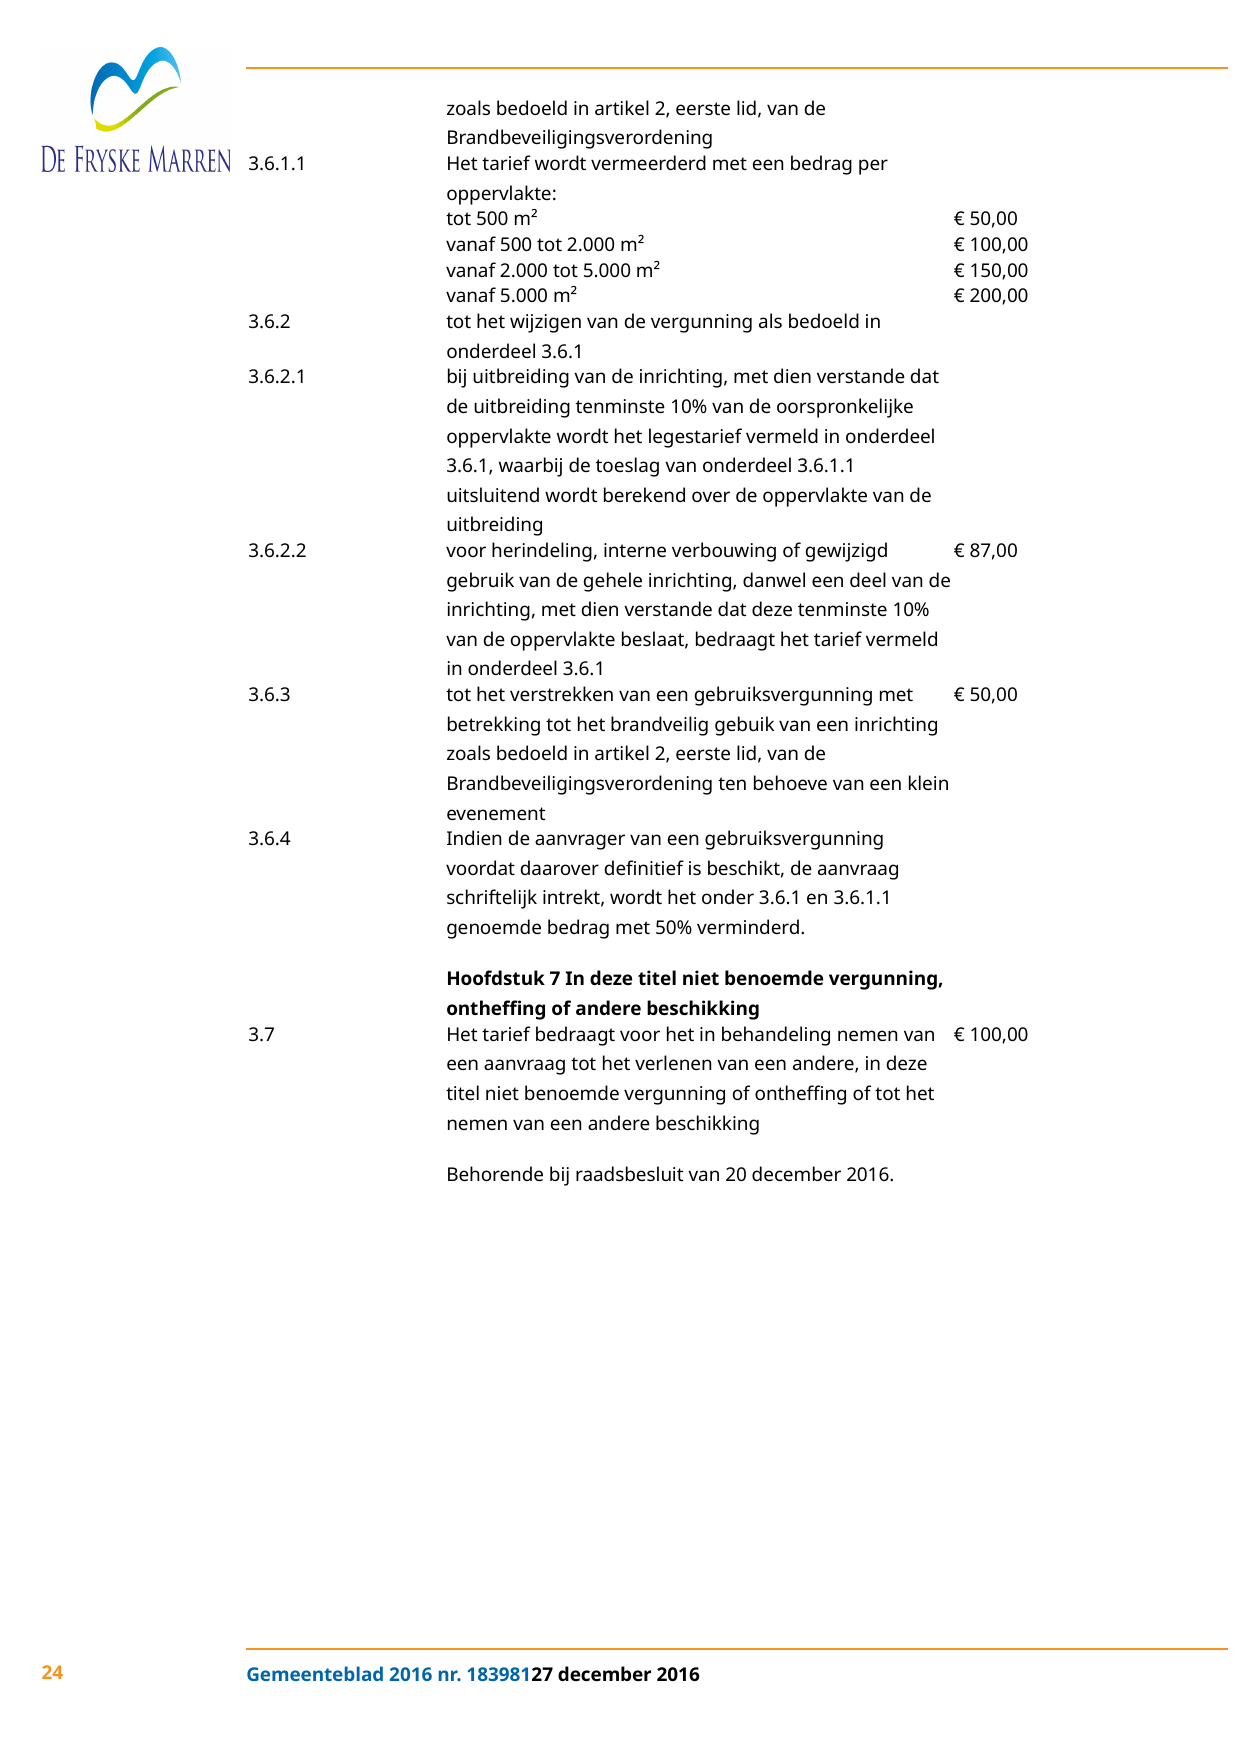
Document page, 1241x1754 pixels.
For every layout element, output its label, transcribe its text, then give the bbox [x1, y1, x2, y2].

table_cell [248, 1345, 446, 1371]
table_cell 3.6.2 [248, 308, 446, 364]
table_cell bij uitbreiding van de inrichting, met dien verstande dat de uitbreiding tenminste 10% van de oorspronkelijke oppervlakte wordt het legestarief vermeld in onderdeel 3.6.1, waarbij de toeslag van onderdeel 3.6.1.1 uitsluitend wordt berekend over de oppervlakte van de uitbreiding [446, 364, 954, 537]
table_cell [954, 95, 1152, 150]
table_cell [248, 1474, 446, 1499]
table_cell [248, 1294, 446, 1319]
table_cell [446, 1319, 954, 1345]
table_cell [954, 1345, 1152, 1371]
table_cell zoals bedoeld in artikel 2, eerste lid, van de Brandbeveiligingsverordening [446, 95, 954, 150]
table_cell [954, 1448, 1152, 1474]
table_cell [248, 1161, 446, 1187]
table_cell [446, 1500, 954, 1525]
table_cell 3.6.2.2 [248, 537, 446, 681]
table_cell [248, 1422, 446, 1448]
table_cell [954, 1422, 1152, 1448]
table_cell [446, 1422, 954, 1448]
table_cell [446, 1268, 954, 1294]
table_cell [954, 825, 1152, 940]
table_cell [954, 150, 1152, 205]
table_cell [954, 1213, 1152, 1268]
table_cell 3.7 [248, 1021, 446, 1135]
table_cell 3.6.2.1 [248, 364, 446, 537]
table_cell 3.6.1.1 [248, 150, 446, 205]
table_cell € 50,00 [954, 205, 1152, 231]
table_cell [248, 1319, 446, 1345]
table_cell [954, 1500, 1152, 1525]
table_cell voor herindeling, interne verbouwing of gewijzigd gebruik van de gehele inrichting, danwel een deel van de inrichting, met dien verstande dat deze tenminste 10% van de oppervlakte beslaat, bedraagt het tarief vermeld in onderdeel 3.6.1 [446, 537, 954, 681]
table_cell € 200,00 [954, 283, 1152, 308]
table_cell [248, 940, 446, 966]
table_cell € 87,00 [954, 537, 1152, 681]
table_cell [446, 1448, 954, 1474]
table_cell [446, 1187, 954, 1213]
table_cell [248, 966, 446, 1021]
table_cell [954, 1474, 1152, 1499]
table_cell [248, 257, 446, 283]
table_cell [446, 1371, 954, 1397]
table_cell vanaf 2.000 tot 5.000 m² [446, 257, 954, 283]
table_cell [248, 1500, 446, 1525]
table_cell [248, 231, 446, 257]
table_cell 3.6.3 [248, 681, 446, 825]
table_cell € 100,00 [954, 231, 1152, 257]
table_cell [446, 1213, 954, 1268]
table_cell [954, 308, 1152, 364]
table_cell Het tarief bedraagt voor het in behandeling nemen van een aanvraag tot het verlenen van een andere, in deze titel niet benoemde vergunning of ontheffing of tot het nemen van een andere beschikking [446, 1021, 954, 1135]
table_cell Hoofdstuk 7 In deze titel niet benoemde vergunning, ontheffing of andere beschikking [446, 966, 954, 1021]
table_cell [954, 1161, 1152, 1187]
table_cell [248, 1371, 446, 1397]
table_cell [248, 1448, 446, 1474]
picture [41, 47, 231, 172]
table_cell Het tarief wordt vermeerderd met een bedrag per oppervlakte: [446, 150, 954, 205]
table_cell [446, 940, 954, 966]
table_cell [248, 283, 446, 308]
table_cell [954, 1319, 1152, 1345]
table_cell Behorende bij raadsbesluit van 20 december 2016. [446, 1161, 954, 1187]
table_cell 3.6.4 [248, 825, 446, 940]
table_cell [248, 205, 446, 231]
table_cell [248, 1213, 446, 1268]
table_cell [446, 1345, 954, 1371]
table_cell [248, 1187, 446, 1213]
table_cell vanaf 5.000 m² [446, 283, 954, 308]
table_cell [954, 364, 1152, 537]
table_cell [446, 1397, 954, 1422]
table_cell [248, 1135, 446, 1161]
table_cell vanaf 500 tot 2.000 m² [446, 231, 954, 257]
table_cell [954, 1187, 1152, 1213]
table_cell [954, 1371, 1152, 1397]
table_cell [446, 1135, 954, 1161]
table_cell [954, 966, 1152, 1021]
table_cell [446, 1474, 954, 1499]
table_cell tot 500 m² [446, 205, 954, 231]
table_cell [248, 95, 446, 150]
table_cell [248, 1268, 446, 1294]
table_cell [954, 1397, 1152, 1422]
table_cell [954, 1135, 1152, 1161]
table_cell € 100,00 [954, 1021, 1152, 1135]
table_cell tot het wijzigen van de vergunning als bedoeld in onderdeel 3.6.1 [446, 308, 954, 364]
table_cell [446, 1294, 954, 1319]
table_cell [248, 1397, 446, 1422]
table_cell tot het verstrekken van een gebruiksvergunning met betrekking tot het brandveilig gebuik van een inrichting zoals bedoeld in artikel 2, eerste lid, van de Brandbeveiligingsverordening ten behoeve van een klein evenement [446, 681, 954, 825]
table_cell [954, 940, 1152, 966]
table_cell Indien de aanvrager van een gebruiksvergunning voordat daarover definitief is beschikt, de aanvraag schriftelijk intrekt, wordt het onder 3.6.1 en 3.6.1.1 genoemde bedrag met 50% verminderd. [446, 825, 954, 940]
table_cell [954, 1294, 1152, 1319]
table_cell [954, 1268, 1152, 1294]
table_cell € 150,00 [954, 257, 1152, 283]
table_cell € 50,00 [954, 681, 1152, 825]
